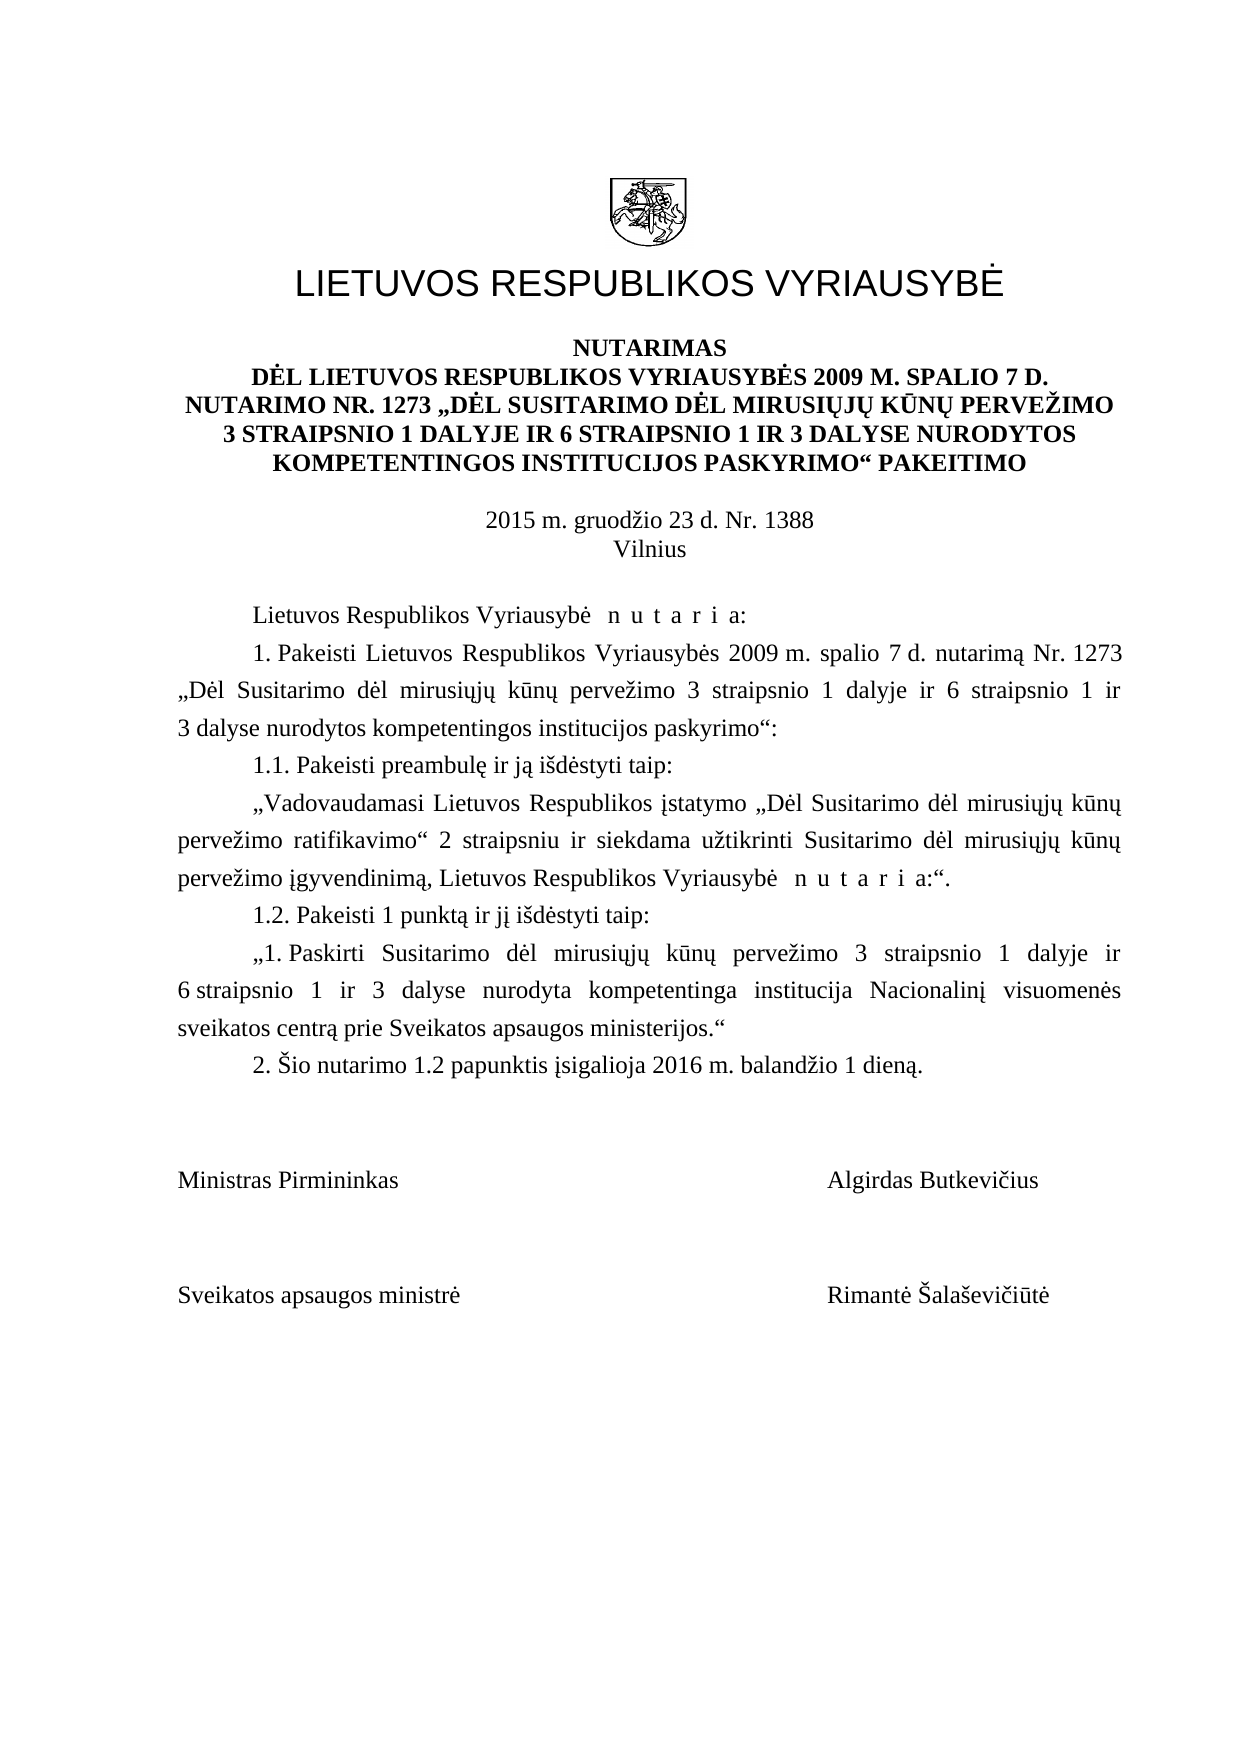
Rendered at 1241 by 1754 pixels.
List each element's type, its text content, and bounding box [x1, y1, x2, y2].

text nutarimas [177, 333, 1122, 362]
text 2. Šio nutarimo 1.2 papunktis įsigalioja 2016 m. balandžio 1 dieną. [177, 1042, 1122, 1079]
text „Vadovaudamasi Lietuvos Respublikos įstatymo „Dėl Susitarimo dėl mirusiųjų kūnų pervežimo ratifikavimo“ 2 straipsniu ir siekdama užtikrinti Susitarimo dėl mirusiųjų kūnų pervežimo įgyvendinimą, Lietuvos Respublikos Vyriausybė nutaria:“. [177, 779, 1122, 892]
text Sveikatos apsaugos ministrė Rimantė Šalaševičiūtė [177, 1280, 1122, 1309]
text 2015 m. gruodžio 23 d. Nr. 1388 Vilnius [177, 505, 1122, 563]
text 1.2. Pakeisti 1 punktą ir jį išdėstyti taip: [177, 892, 1122, 929]
text Dėl LIETUVOS RESPUBLIKOS VYRIAUSYBĖS 2009 M. SPALIO 7 D. NUTARIMO NR. 1273 „DĖL SUSITARIMO DĖL MIRUSIŲJŲ KŪNŲ PERVEŽIMO 3 STRAIPSNIO 1 DALYJE IR 6 STRAIPSNIO 1 IR 3 DALYSE NURODYTOS KOMPETENTINGOS INSTITUCIJOS PASKYRIMO“ PAKEITIMO [177, 362, 1122, 477]
text „1. Paskirti Susitarimo dėl mirusiųjų kūnų pervežimo 3 straipsnio 1 dalyje ir 6 straipsnio 1 ir 3 dalyse nurodyta kompetentinga institucija Nacionalinį visuomenės sveikatos centrą prie Sveikatos apsaugos ministerijos.“ [177, 929, 1122, 1042]
text Lietuvos Respublikos Vyriausybė [177, 261, 1122, 304]
text Ministras Pirmininkas Algirdas Butkevičius [177, 1165, 1122, 1194]
text 1. Pakeisti Lietuvos Respublikos Vyriausybės 2009 m. spalio 7 d. nutarimą Nr. 1273 „Dėl Susitarimo dėl mirusiųjų kūnų pervežimo 3 straipsnio 1 dalyje ir 6 straipsnio 1 ir 3 dalyse nurodytos kompetentingos institucijos paskyrimo“: [177, 629, 1122, 742]
text 1.1. Pakeisti preambulę ir ją išdėstyti taip: [177, 742, 1122, 779]
text Lietuvos Respublikos Vyriausybė nutaria: [177, 592, 1122, 629]
